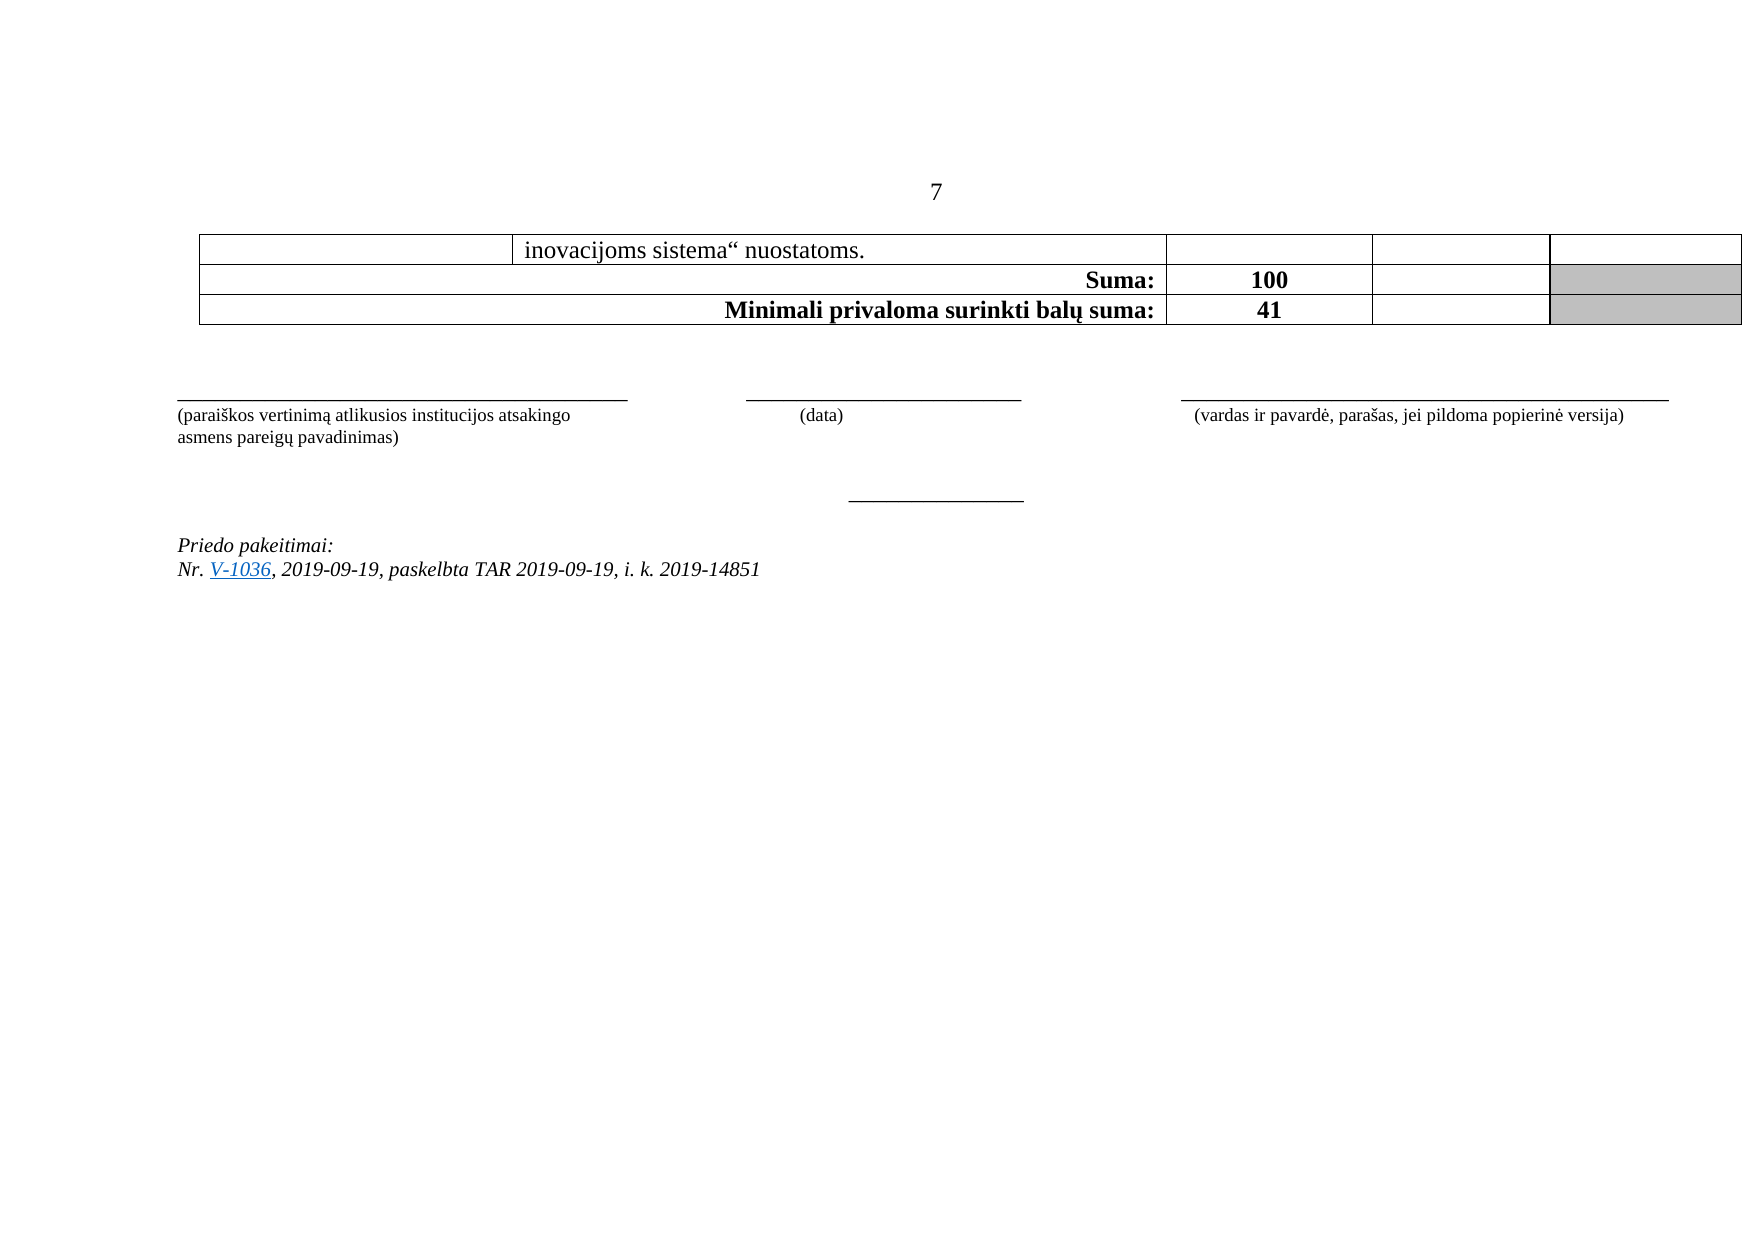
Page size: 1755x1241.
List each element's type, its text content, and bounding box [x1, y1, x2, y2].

text (paraiškos vertinimą atlikusios institucijos atsakingo (data) (vardas ir pavardė, parašas, jei pildoma popierinė versija) [177, 404, 1695, 426]
table_cell [1167, 235, 1372, 264]
table_cell 100 [1167, 265, 1372, 294]
table_cell [200, 235, 512, 264]
table_cell [1551, 295, 1741, 324]
table_cell [1373, 265, 1549, 294]
table_cell [1373, 235, 1549, 264]
table_cell 41 [1167, 295, 1372, 324]
table_header [189, 234, 199, 325]
table_cell [1551, 265, 1741, 294]
table_cell Minimali privaloma surinkti balų suma: [200, 295, 1166, 324]
text ______________ [177, 476, 1695, 504]
text Priedo pakeitimai: [177, 533, 1695, 557]
text Nr. V-1036, 2019-09-19, paskelbta TAR 2019-09-19, i. k. 2019-14851 [177, 557, 1695, 581]
table_cell [1373, 295, 1549, 324]
table_cell inovacijoms sistema“ nuostatoms. [513, 235, 1166, 264]
table_cell Suma: [200, 265, 1166, 294]
table_cell [1551, 235, 1741, 264]
text asmens pareigų pavadinimas) [177, 426, 1695, 447]
text ____________________________________ ______________________ _______________________________________ [177, 375, 1695, 404]
